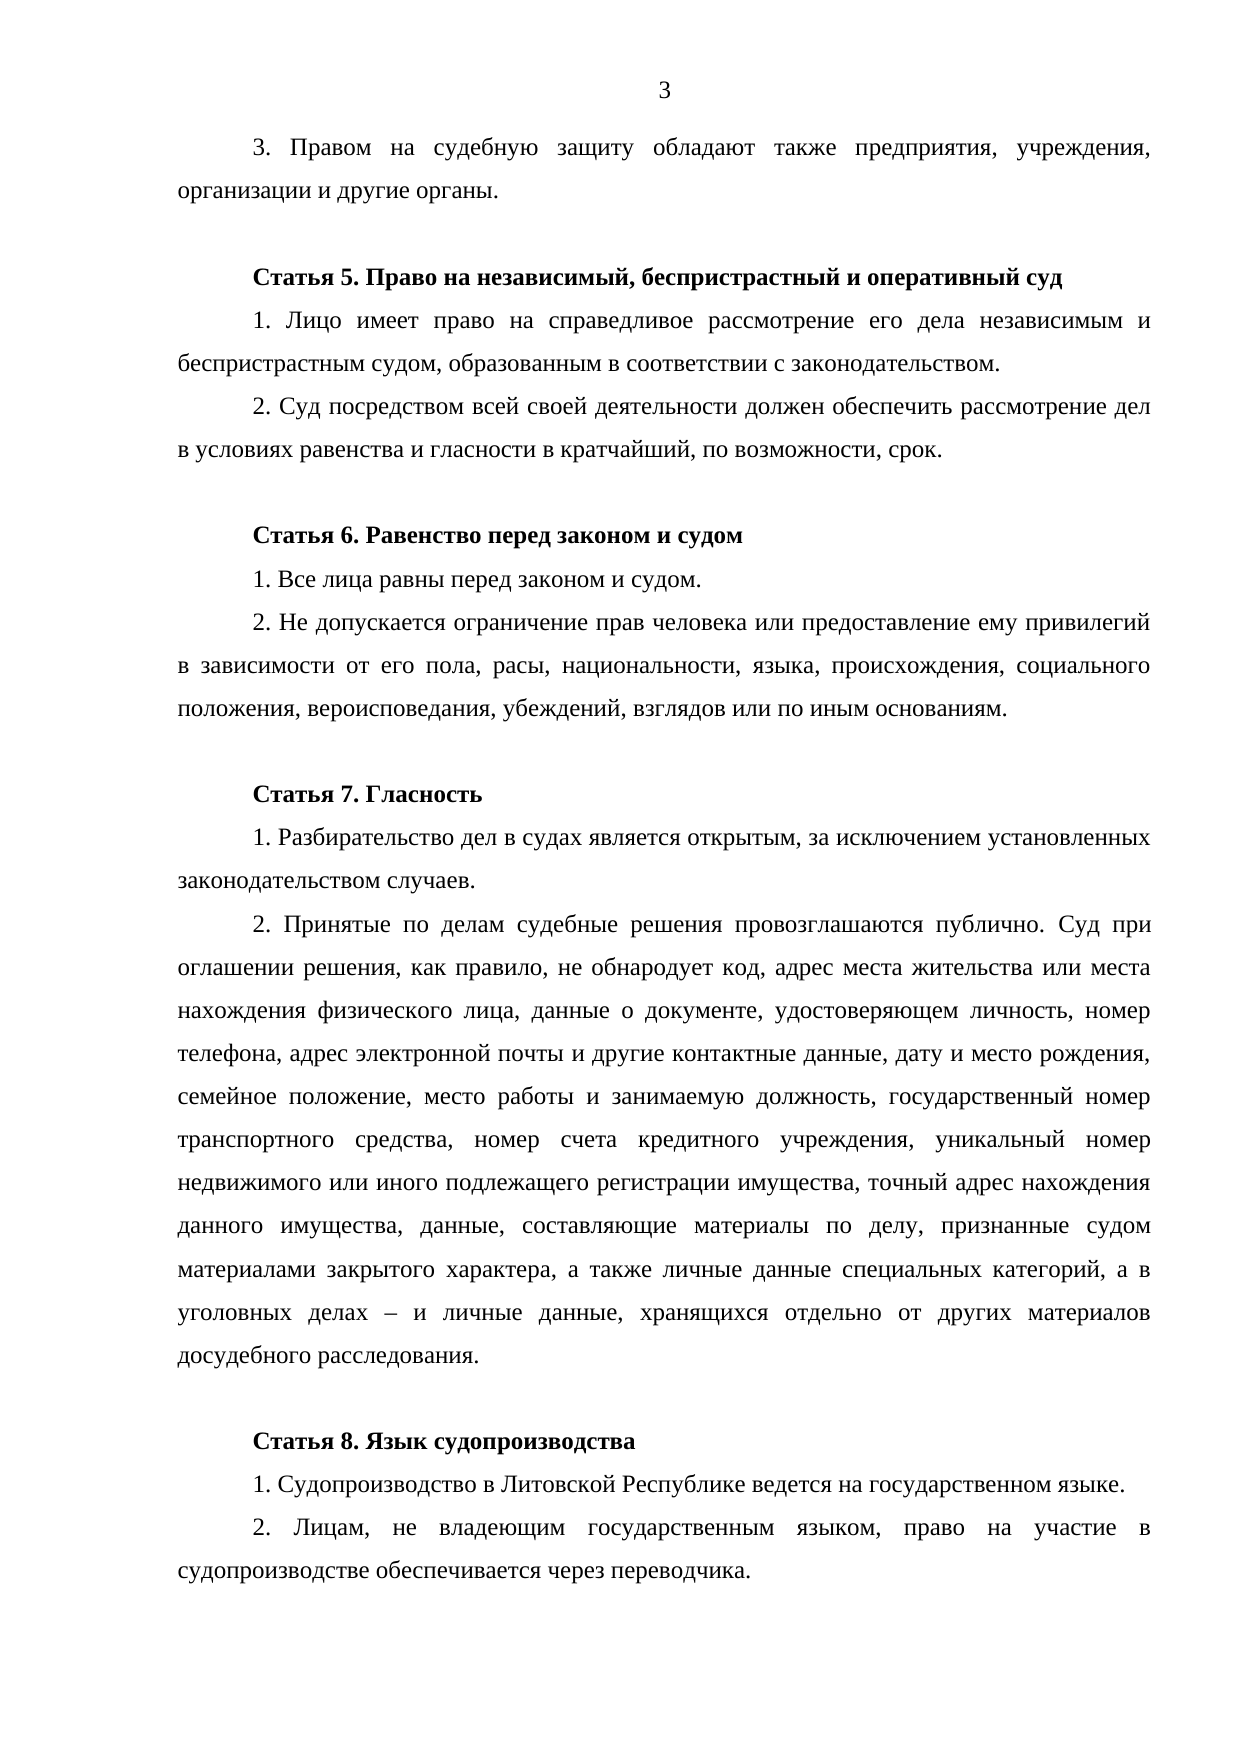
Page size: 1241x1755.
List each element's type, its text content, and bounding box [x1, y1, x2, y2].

text 1. Лицо имеет право на справедливое рассмотрение его дела независимым и беспристрастным судом, образованным в соответствии с законодательством. [177, 305, 1152, 377]
text 3. Правом на судебную защиту обладают также предприятия, учреждения, организации и другие органы. [177, 132, 1152, 204]
text Статья 5. Право на независимый, беспристрастный и оперативный суд [177, 262, 1152, 291]
text 2. Не допускается ограничение прав человека или предоставление ему привилегий в зависимости от его пола, расы, национальности, языка, происхождения, социального положения, вероисповедания, убеждений, взглядов или по иным основаниям. [177, 607, 1152, 722]
text 2. Принятые по делам судебные решения провозглашаются публично. Суд при оглашении решения, как правило, не обнародует код, адрес места жительства или места нахождения физического лица, данные о документе, удостоверяющем личность, номер телефона, адрес электронной почты и другие контактные данные, дату и место рождения, семейное положение, место работы и занимаемую должность, государственный номер транспортного средства, номер счета кредитного учреждения, уникальный номер недвижимого или иного подлежащего регистрации имущества, точный адрес нахождения данного имущества, данные, составляющие материалы по делу, признанные судом материалами закрытого характера, а также личные данные специальных категорий, а в уголовных делах – и личные данные, хранящихся отдельно от других материалов досудебного расследования. [177, 909, 1152, 1369]
text 1. Все лица равны перед законом и судом. [177, 564, 1152, 592]
text Статья 7. Гласность [177, 779, 1152, 808]
text 1. Судопроизводство в Литовской Республике ведется на государственном языке. [177, 1469, 1152, 1498]
text 2. Лицам, не владеющим государственным языком, право на участие в судопроизводстве обеспечивается через переводчика. [177, 1512, 1152, 1584]
text 2. Суд посредством всей своей деятельности должен обеспечить рассмотрение дел в условиях равенства и гласности в кратчайший, по возможности, срок. [177, 391, 1152, 463]
text 1. Разбирательство дел в судах является открытым, за исключением установленных законодательством случаев. [177, 822, 1152, 894]
text Статья 8. Язык судопроизводства [177, 1426, 1152, 1455]
text Статья 6. Равенство перед законом и судом [177, 521, 1152, 549]
